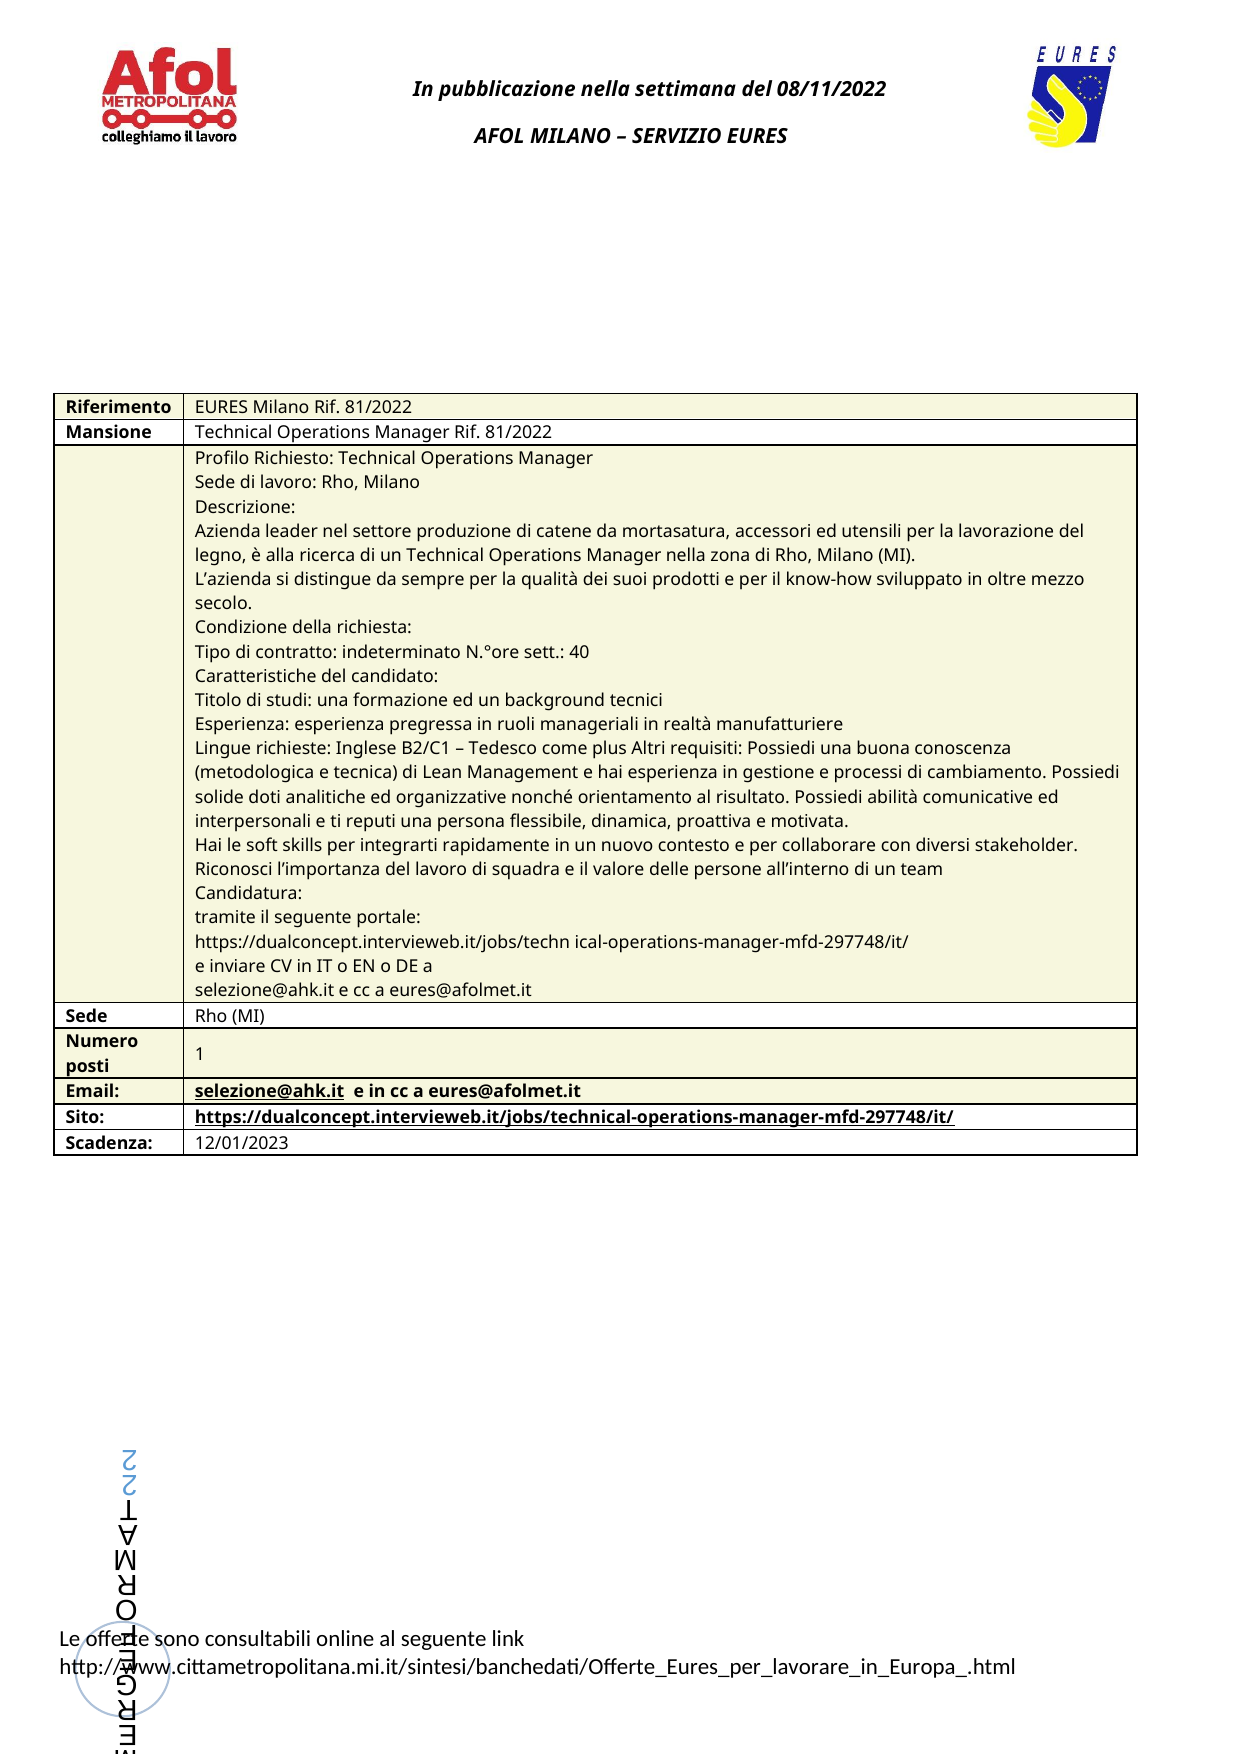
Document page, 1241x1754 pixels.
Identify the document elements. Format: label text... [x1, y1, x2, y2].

table_cell https://dualconcept.intervieweb.it/jobs/technical-operations-manager-mfd-297748/it/ [184, 1105, 1136, 1129]
table_cell Sede [55, 1003, 183, 1027]
table_cell Numero posti [55, 1029, 183, 1077]
table_cell Sito: [55, 1105, 183, 1129]
table_cell 1 [184, 1029, 1136, 1077]
table_cell Email: [55, 1079, 183, 1103]
table_cell Scadenza: [55, 1130, 183, 1154]
table_cell Mansione [55, 420, 183, 444]
table_header EURES Milano Rif. 81/2022 [184, 394, 1136, 418]
picture [1016, 38, 1125, 154]
table_cell Rho (MI) [184, 1003, 1136, 1027]
table_cell Profilo Richiesto: Technical Operations Manager Sede di lavoro: Rho, Milano Descrizione: Azienda leader nel settore produzione di catene da mortasatura, accessori ed utensili per la lavorazione del legno, è alla ricerca di un Technical Operations Manager nella zona di Rho, Milano (MI). L’azienda si distingue da sempre per la qualità dei suoi prodotti e per il know-how sviluppato in oltre mezzo secolo. Condizione della richiesta: Tipo di contratto: indeterminato N.°ore sett.: 40 Caratteristiche del candidato: Titolo di studi: una formazione ed un background tecnici Esperienza: esperienza pregressa in ruoli manageriali in realtà manufatturiere Lingue richieste: Inglese B2/C1 – Tedesco come plus Altri requisiti: Possiedi una buona conoscenza (metodologica e tecnica) di Lean Management e hai esperienza in gestione e processi di cambiamento. Possiedi solide doti analitiche ed organizzative nonché orientamento al risultato. Possiedi abilità comunicative ed interpersonali e ti reputi una persona flessibile, dinamica, proattiva e motivata. Hai le soft skills per integrarti rapidamente in un nuovo contesto e per collaborare con diversi stakeholder. Riconosci l’importanza del lavoro di squadra e il valore delle persone all’interno di un team Candidatura: tramite il seguente portale: https://dualconcept.intervieweb.it/jobs/techn ical-operations-manager-mfd-297748/it/ e inviare CV in IT o EN o DE a selezione@ahk.it e cc a eures@afolmet.it [184, 446, 1136, 1002]
picture [88, 42, 249, 149]
table_cell Technical Operations Manager Rif. 81/2022 [184, 420, 1136, 444]
table_header Riferimento [55, 394, 183, 418]
table_cell 12/01/2023 [184, 1130, 1136, 1154]
table_cell [55, 446, 183, 1002]
table_cell selezione@ahk.it e in cc a eures@afolmet.it [184, 1079, 1136, 1103]
